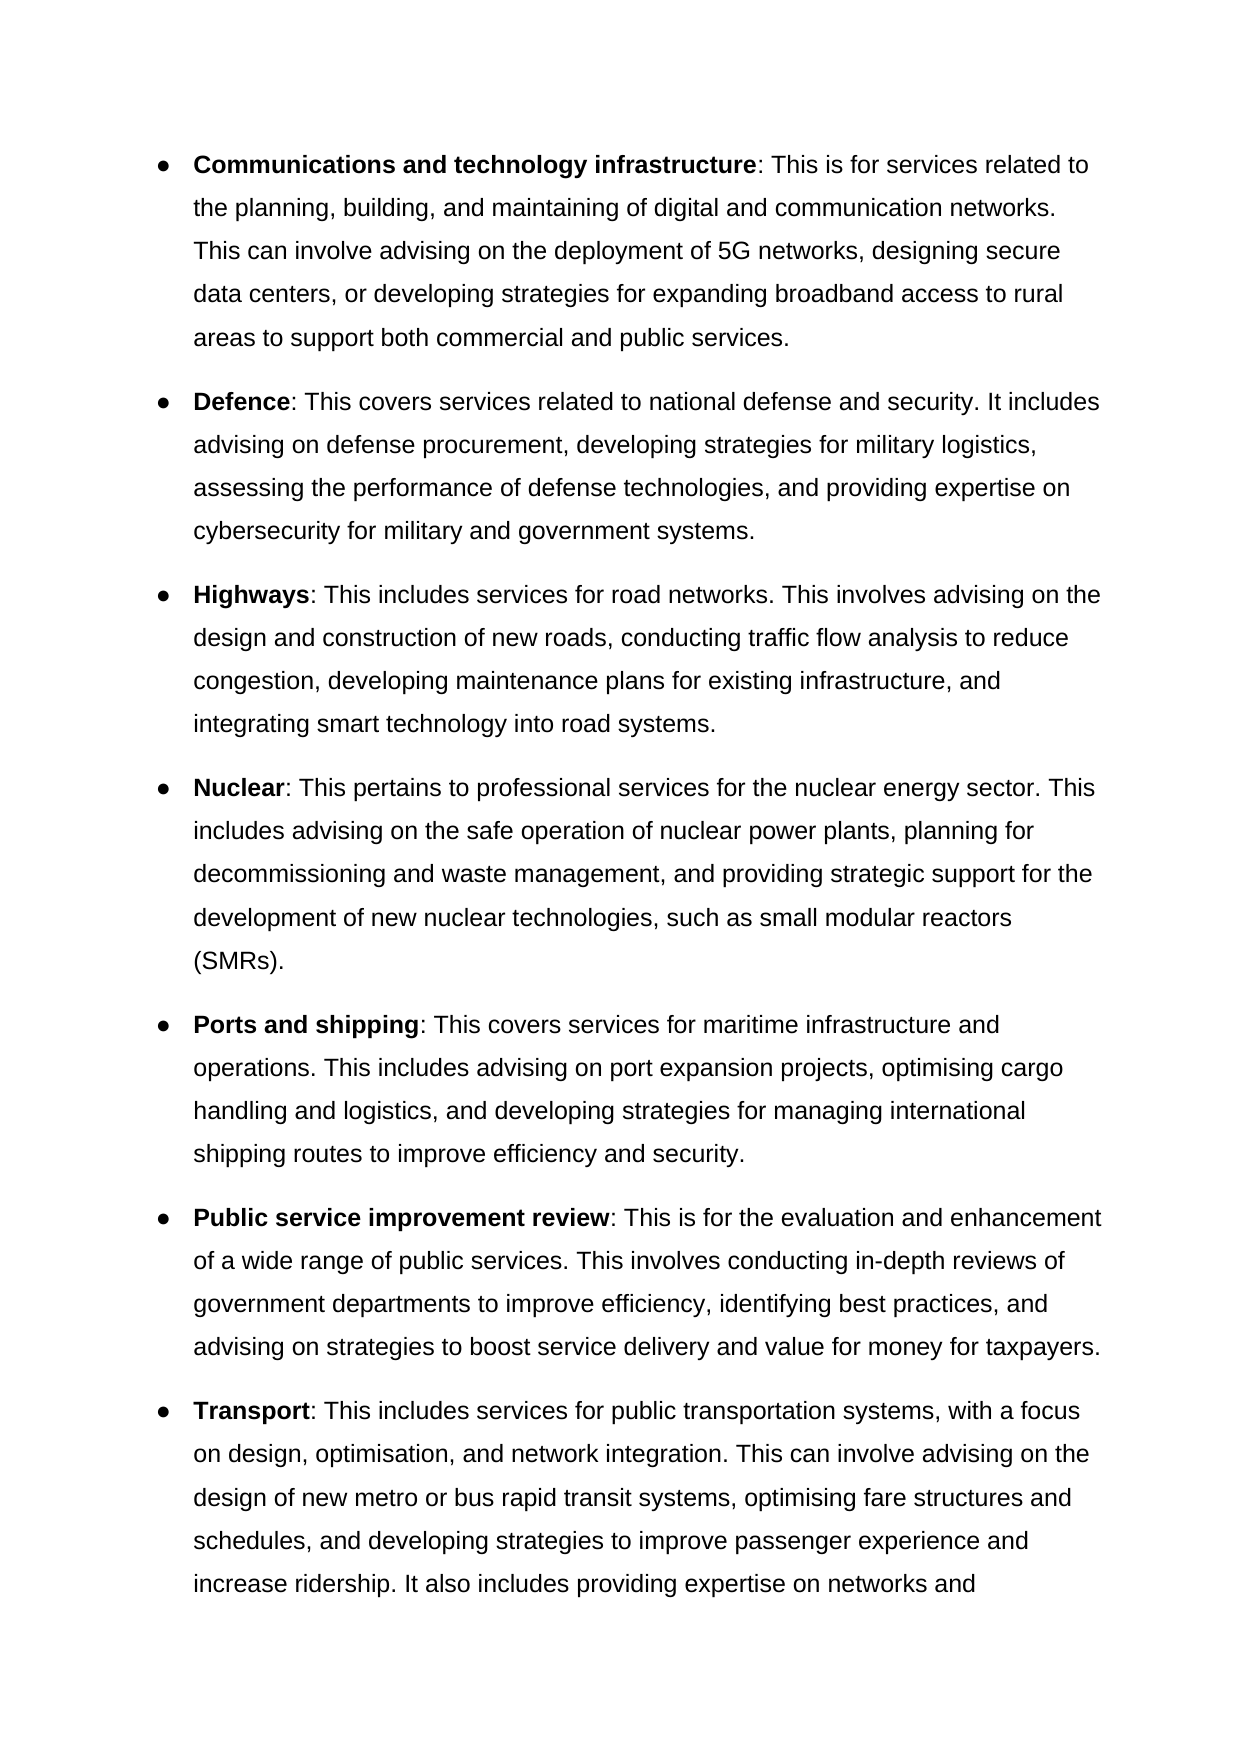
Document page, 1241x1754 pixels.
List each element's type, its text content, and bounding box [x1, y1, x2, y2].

list Transport: This includes services for public transportation systems, with a focus on design, optimisation, and network integration. This can involve advising on the design of new metro or bus rapid transit systems, optimising fare structures and schedules, and developing strategies to improve passenger experience and increase ridership. It also includes providing expertise on networks and [156, 1396, 1109, 1597]
list Highways: This includes services for road networks. This involves advising on the design and construction of new roads, conducting traffic flow analysis to reduce congestion, developing maintenance plans for existing infrastructure, and integrating smart technology into road systems. [156, 580, 1109, 738]
list Public service improvement review: This is for the evaluation and enhancement of a wide range of public services. This involves conducting in-depth reviews of government departments to improve efficiency, identifying best practices, and advising on strategies to boost service delivery and value for money for taxpayers. [156, 1203, 1109, 1361]
list Defence: This covers services related to national defense and security. It includes advising on defense procurement, developing strategies for military logistics, assessing the performance of defense technologies, and providing expertise on cybersecurity for military and government systems. [156, 386, 1109, 544]
list Nuclear: This pertains to professional services for the nuclear energy sector. This includes advising on the safe operation of nuclear power plants, planning for decommissioning and waste management, and providing strategic support for the development of new nuclear technologies, such as small modular reactors (SMRs). [156, 773, 1109, 974]
list Ports and shipping: This covers services for maritime infrastructure and operations. This includes advising on port expansion projects, optimising cargo handling and logistics, and developing strategies for managing international shipping routes to improve efficiency and security. [156, 1009, 1109, 1168]
list Communications and technology infrastructure: This is for services related to the planning, building, and maintaining of digital and communication networks. This can involve advising on the deployment of 5G networks, designing secure data centers, or developing strategies for expanding broadband access to rural areas to support both commercial and public services. [156, 150, 1109, 351]
